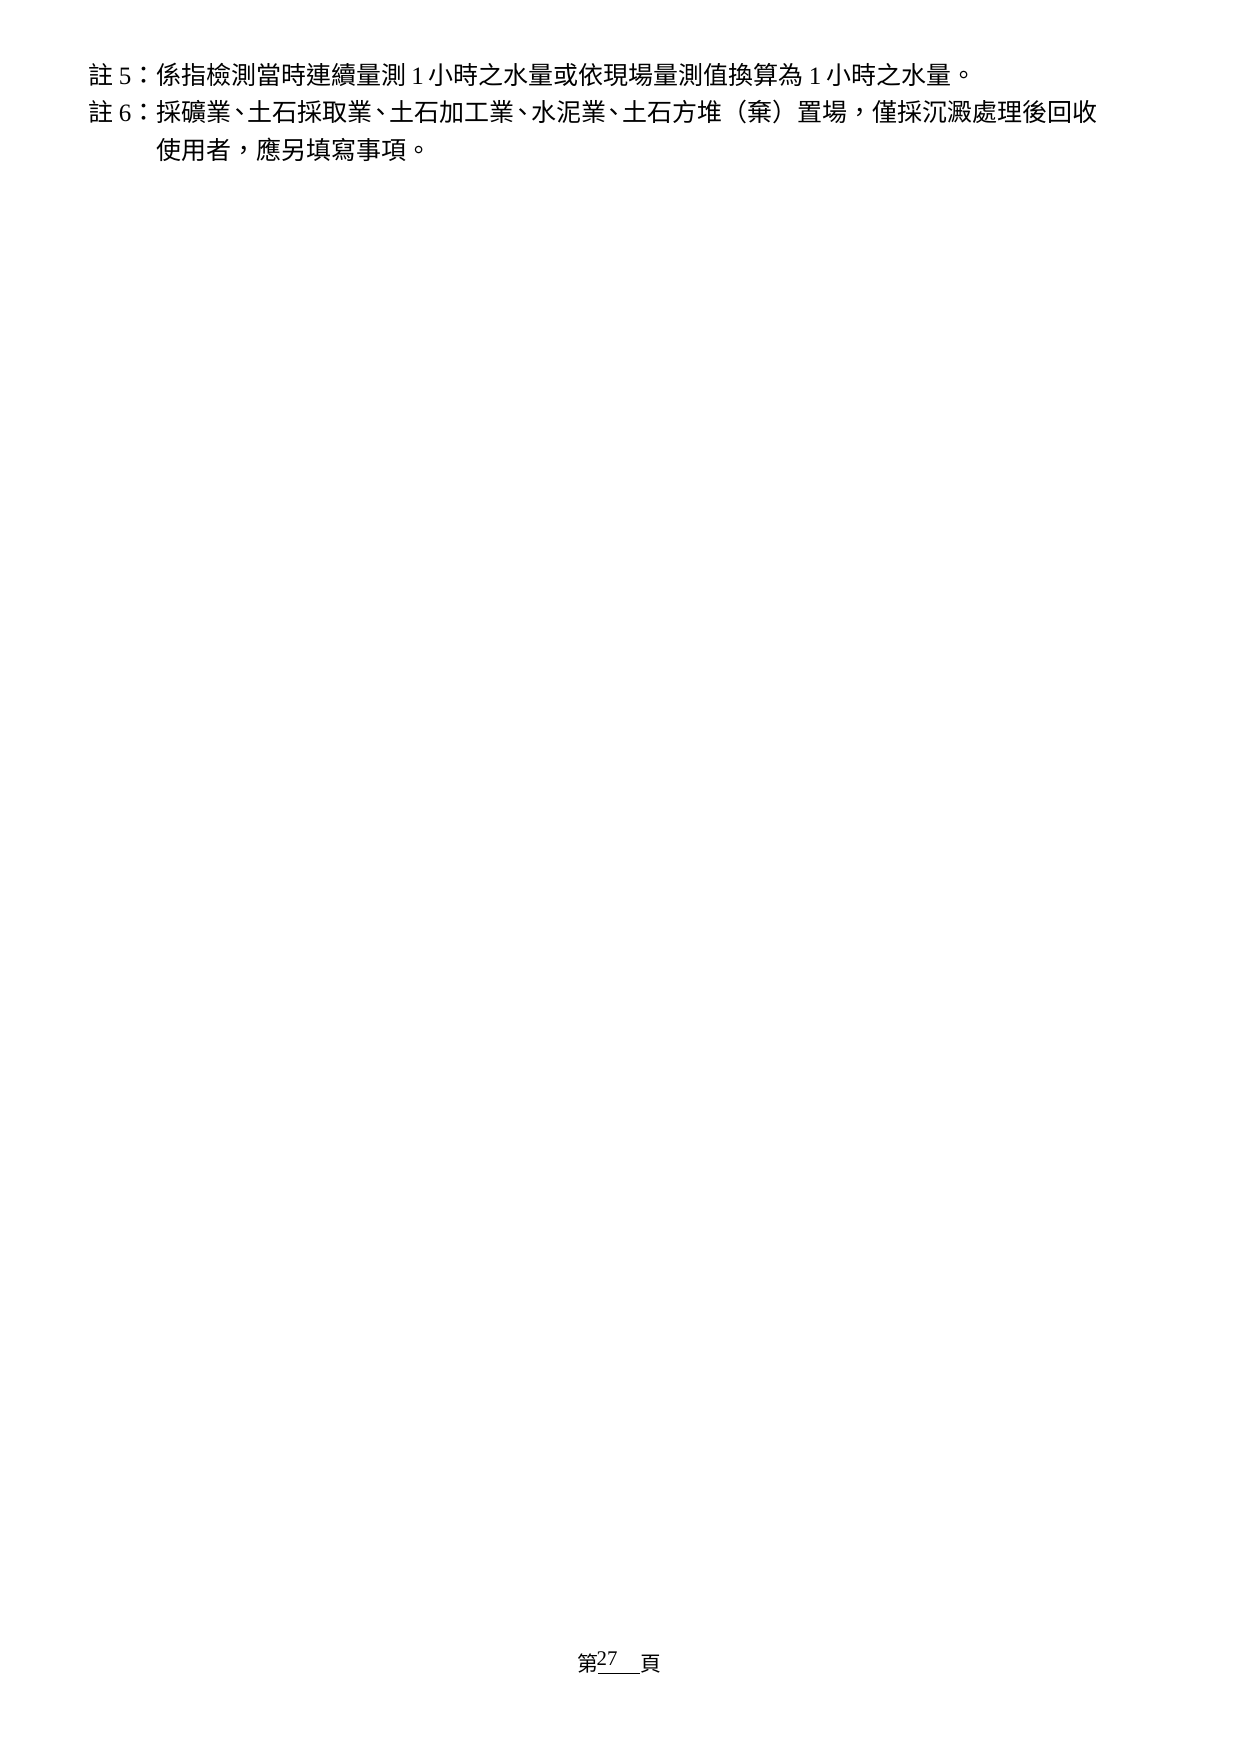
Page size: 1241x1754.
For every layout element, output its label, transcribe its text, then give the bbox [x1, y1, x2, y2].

text 註6：採礦業、土石採取業、土石加工業、水泥業、土石方堆（棄）置場，僅採沉澱處理後回收使用者，應另填寫事項。 [89, 92, 1097, 167]
text 註5：係指檢測當時連續量測1小時之水量或依現場量測值換算為1小時之水量。 [89, 54, 1097, 92]
